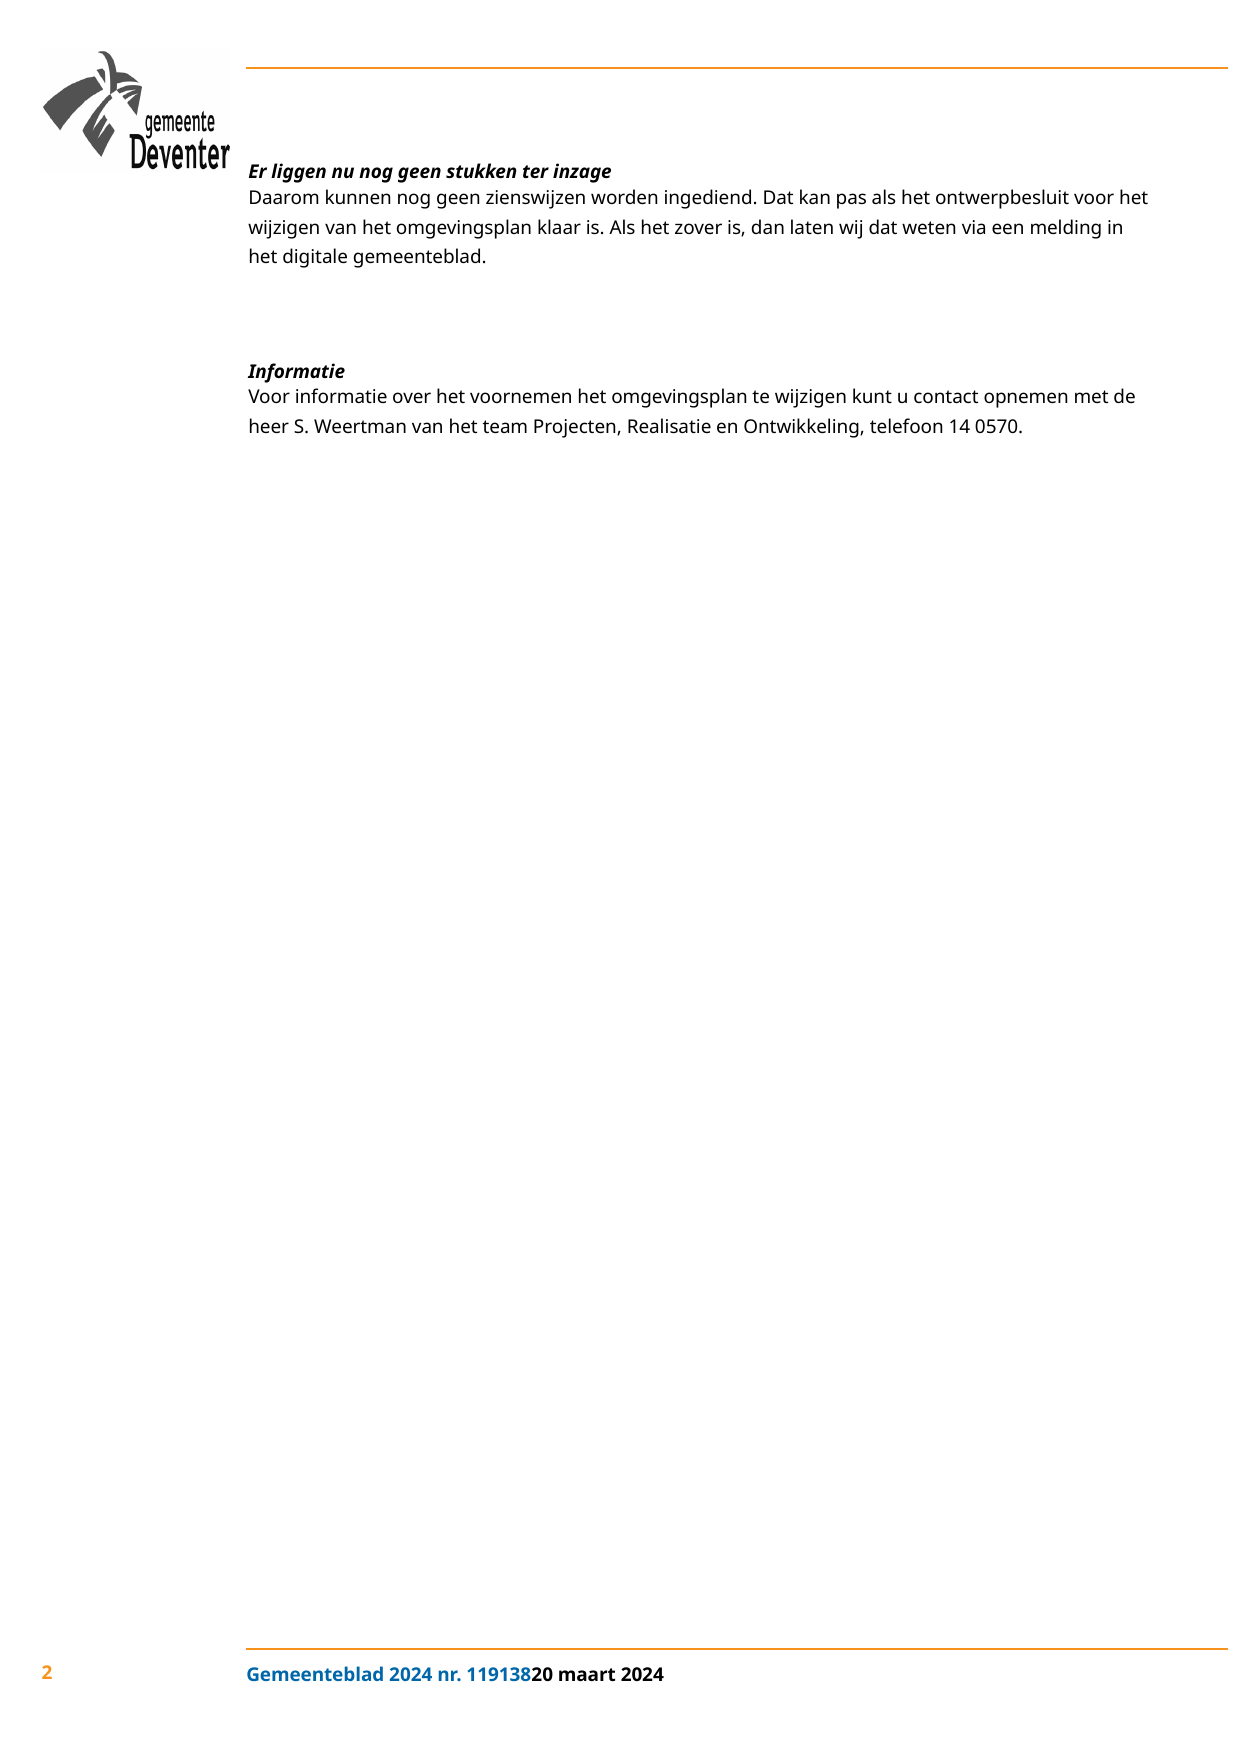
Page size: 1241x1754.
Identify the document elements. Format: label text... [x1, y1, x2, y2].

text Informatie [248, 358, 1152, 384]
text Daarom kunnen nog geen zienswijzen worden ingediend. Dat kan pas als het ontwerpbesluit voor het wijzigen van het omgevingsplan klaar is. Als het zover is, dan laten wij dat weten via een melding in het digitale gemeenteblad. [248, 184, 1152, 269]
text Voor informatie over het voornemen het omgevingsplan te wijzigen kunt u contact opnemen met de heer S. Weertman van het team Projecten, Realisatie en Ontwikkeling, telefoon 14 0570. [248, 384, 1152, 439]
picture [41, 47, 231, 172]
text Er liggen nu nog geen stukken ter inzage [248, 159, 1152, 184]
